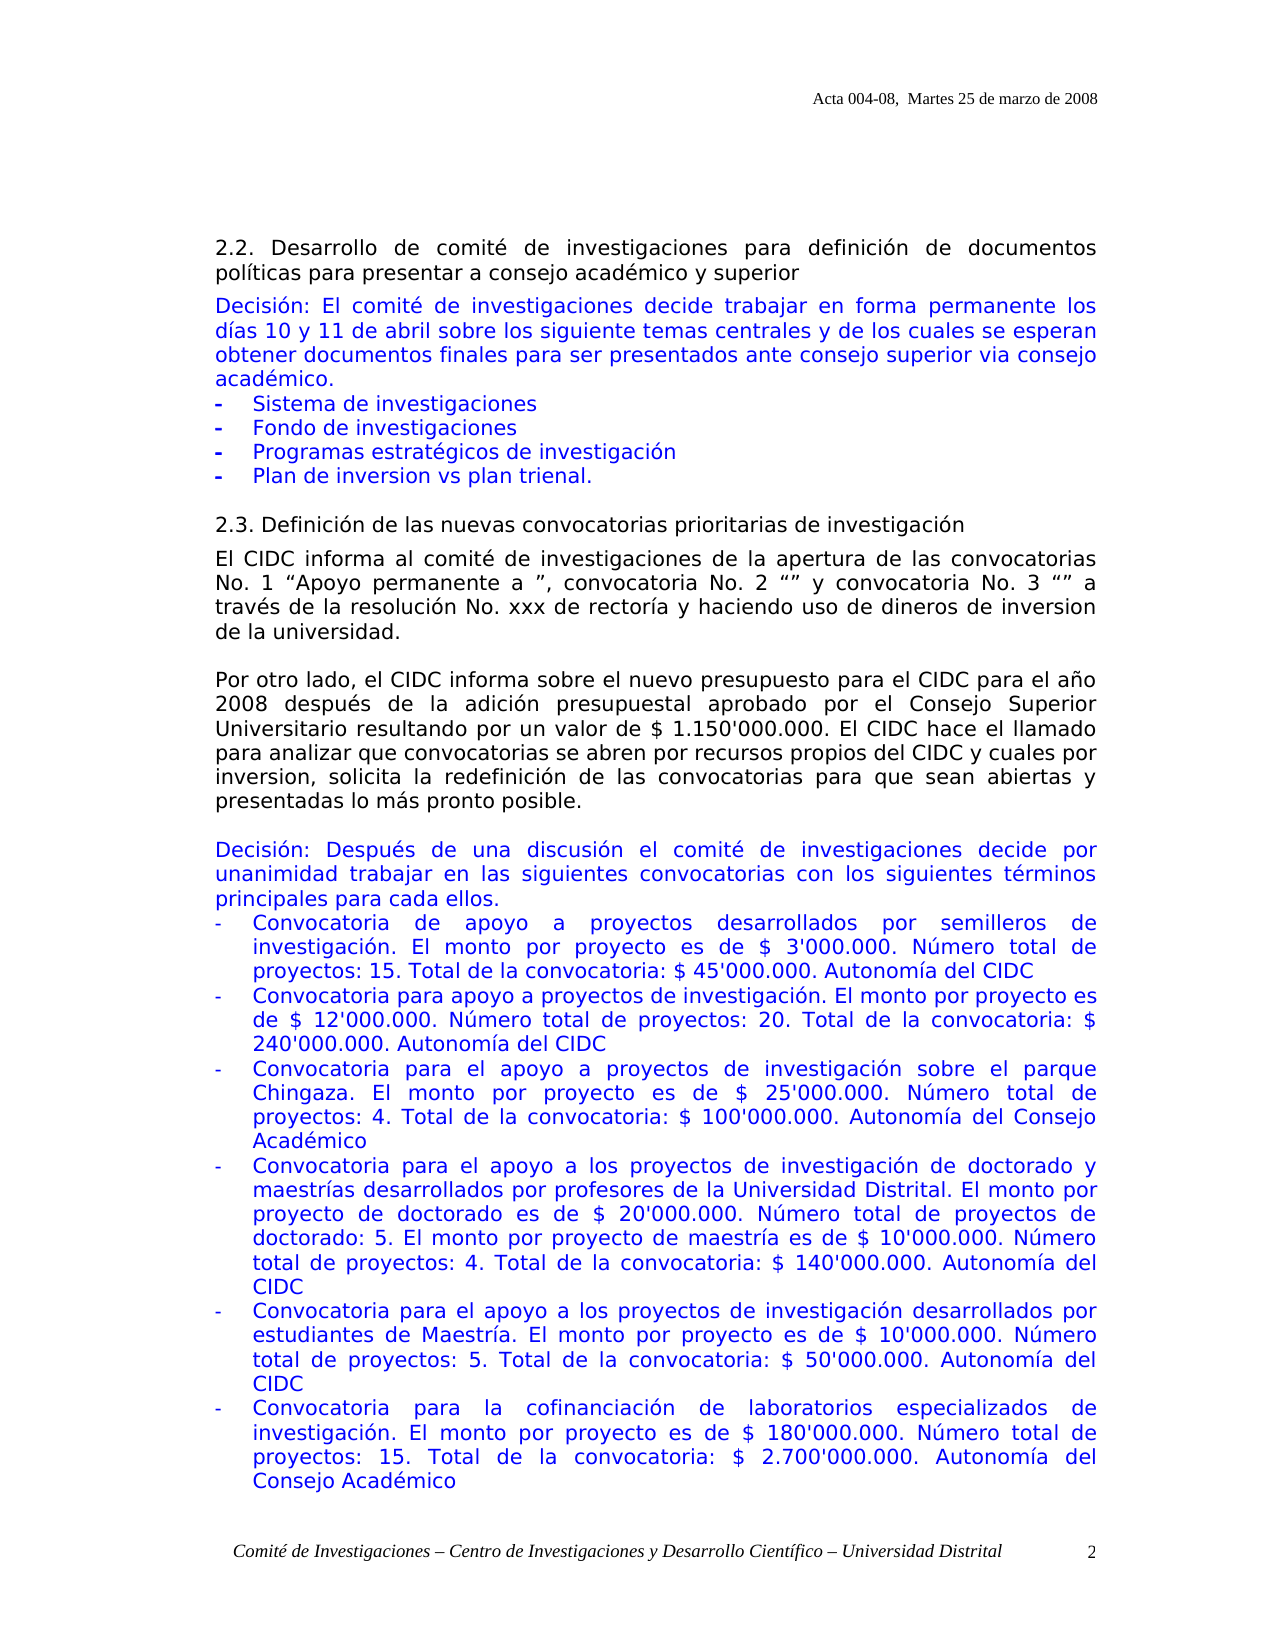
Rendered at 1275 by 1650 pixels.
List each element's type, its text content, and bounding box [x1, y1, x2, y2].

text Decisión: Después de una discusión el comité de investigaciones decide por unanimidad trabajar en las siguientes convocatorias con los siguientes términos principales para cada ellos. [215, 838, 1098, 911]
list Fondo de investigaciones [215, 416, 1098, 440]
text 2.2. Desarrollo de comité de investigaciones para definición de documentos políticas para presentar a consejo académico y superior [215, 236, 1098, 285]
text El CIDC informa al comité de investigaciones de la apertura de las convocatorias No. 1 “Apoyo permanente a ”, convocatoria No. 2 “” y convocatoria No. 3 “” a través de la resolución No. xxx de rectoría y haciendo uso de dineros de inversion de la universidad. [215, 547, 1098, 644]
text 2.3. Definición de las nuevas convocatorias prioritarias de investigación [215, 513, 1098, 537]
list Convocatoria de apoyo a proyectos desarrollados por semilleros de investigación. El monto por proyecto es de $ 3'000.000. Número total de proyectos: 15. Total de la convocatoria: $ 45'000.000. Autonomía del CIDC [215, 911, 1098, 984]
list Convocatoria para apoyo a proyectos de investigación. El monto por proyecto es de $ 12'000.000. Número total de proyectos: 20. Total de la convocatoria: $ 240'000.000. Autonomía del CIDC [215, 984, 1098, 1057]
list Plan de inversion vs plan trienal. [215, 464, 1098, 489]
list Programas estratégicos de investigación [215, 440, 1098, 464]
list Convocatoria para la cofinanciación de laboratorios especializados de investigación. El monto por proyecto es de $ 180'000.000. Número total de proyectos: 15. Total de la convocatoria: $ 2.700'000.000. Autonomía del Consejo Académico [215, 1396, 1098, 1493]
list Sistema de investigaciones [215, 392, 1098, 416]
text Por otro lado, el CIDC informa sobre el nuevo presupuesto para el CIDC para el año 2008 después de la adición presupuestal aprobado por el Consejo Superior Universitario resultando por un valor de $ 1.150'000.000. El CIDC hace el llamado para analizar que convocatorias se abren por recursos propios del CIDC y cuales por inversion, solicita la redefinición de las convocatorias para que sean abiertas y presentadas lo más pronto posible. [215, 668, 1098, 814]
list Convocatoria para el apoyo a los proyectos de investigación desarrollados por estudiantes de Maestría. El monto por proyecto es de $ 10'000.000. Número total de proyectos: 5. Total de la convocatoria: $ 50'000.000. Autonomía del CIDC [215, 1299, 1098, 1396]
list Convocatoria para el apoyo a proyectos de investigación sobre el parque Chingaza. El monto por proyecto es de $ 25'000.000. Número total de proyectos: 4. Total de la convocatoria: $ 100'000.000. Autonomía del Consejo Académico [215, 1057, 1098, 1154]
text Decisión: El comité de investigaciones decide trabajar en forma permanente los días 10 y 11 de abril sobre los siguiente temas centrales y de los cuales se esperan obtener documentos finales para ser presentados ante consejo superior via consejo académico. [215, 294, 1098, 392]
list Convocatoria para el apoyo a los proyectos de investigación de doctorado y maestrías desarrollados por profesores de la Universidad Distrital. El monto por proyecto de doctorado es de $ 20'000.000. Número total de proyectos de doctorado: 5. El monto por proyecto de maestría es de $ 10'000.000. Número total de proyectos: 4. Total de la convocatoria: $ 140'000.000. Autonomía del CIDC [215, 1154, 1098, 1299]
